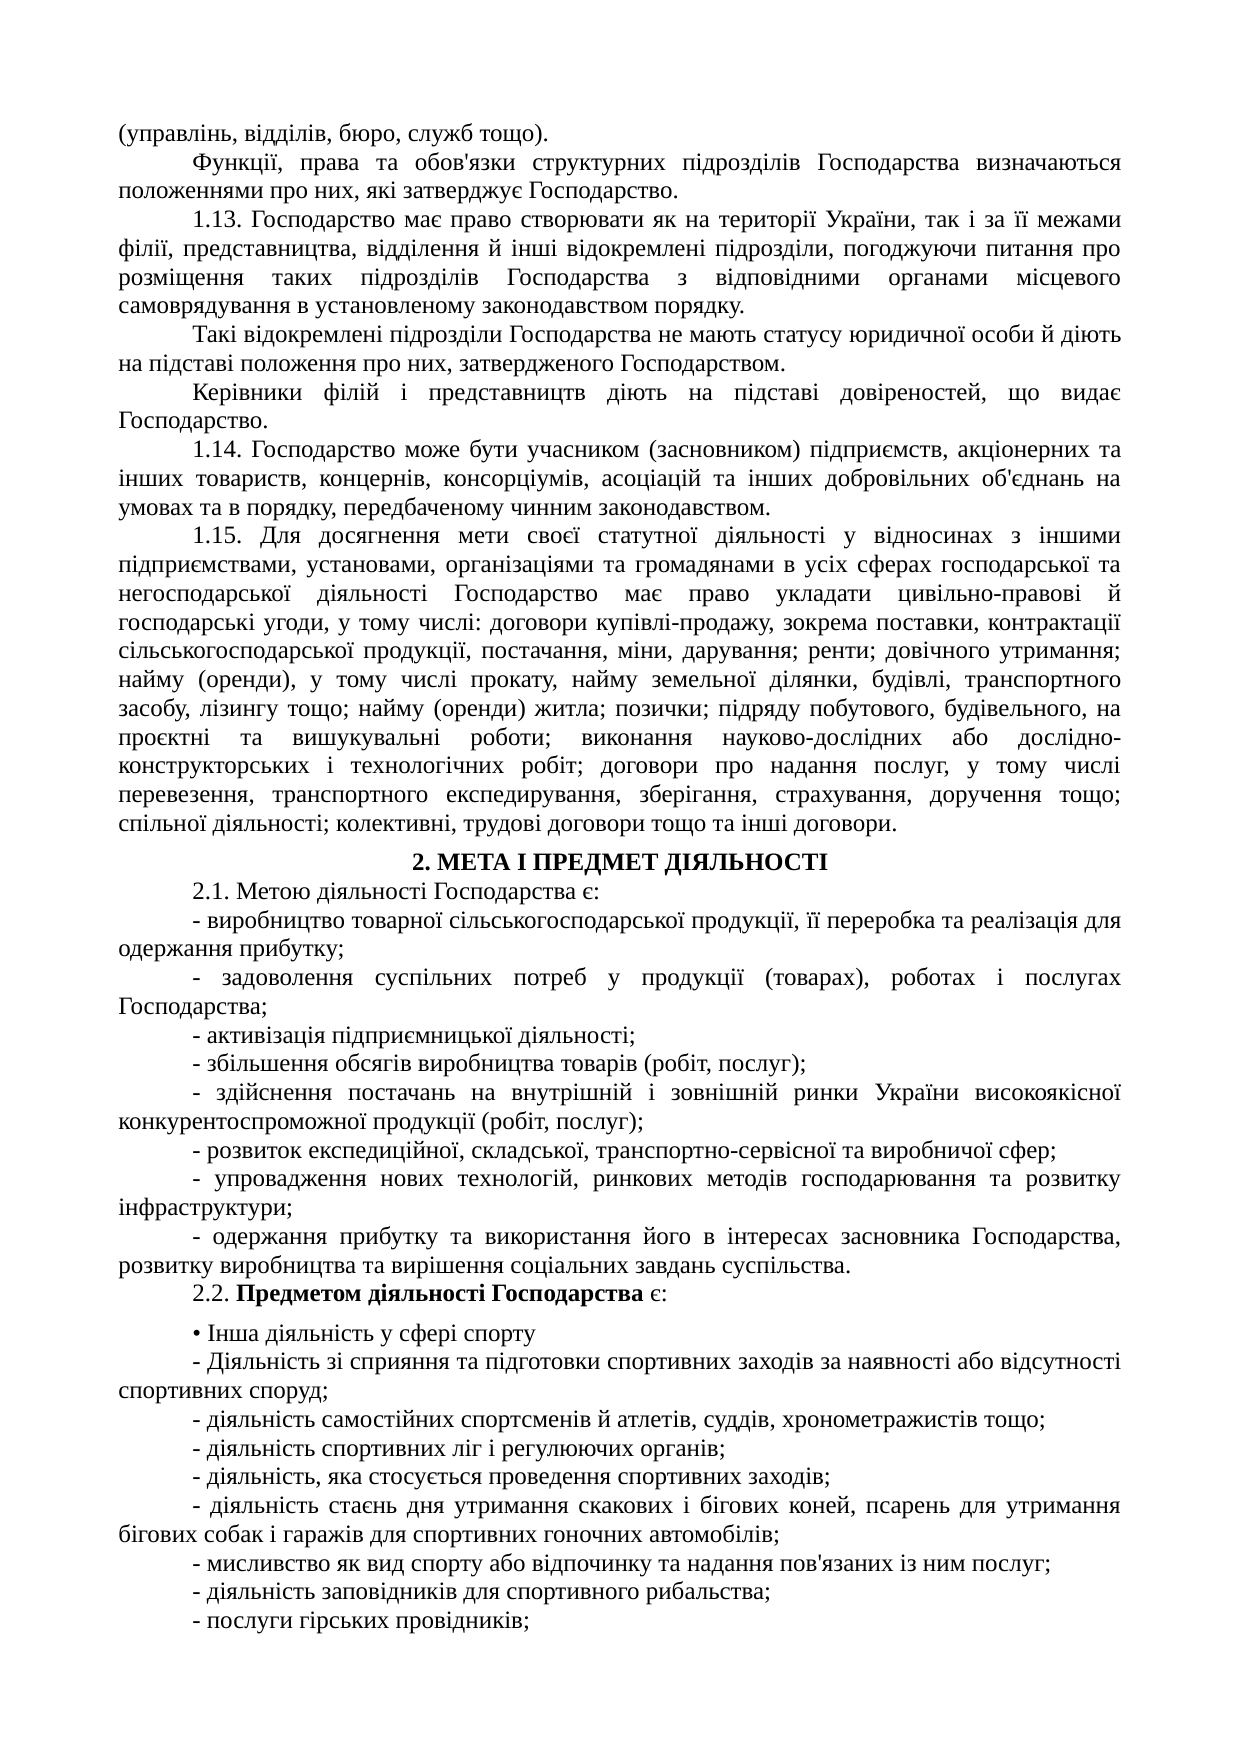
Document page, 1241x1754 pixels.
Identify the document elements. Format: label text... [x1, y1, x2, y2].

text - мисливство як вид спорту або відпочинку та надання пов'язаних із ним послуг; [118, 1548, 1122, 1576]
text - діяльність самостійних спортсменів й атлетів, суддів, хронометражистів тощо; [118, 1404, 1122, 1433]
text - діяльність, яка стосується проведення спортивних заходів; [118, 1461, 1122, 1490]
text - розвиток експедиційної, складської, транспортно-сервісної та виробничої сфер; [118, 1135, 1122, 1163]
text • Інша діяльність у сфері спорту [118, 1318, 1122, 1346]
text Функції, права та обов'язки структурних підрозділів Господарства визначаються положеннями про них, які затверджує Господарство. [118, 147, 1122, 204]
text - збільшення обсягів виробництва товарів (робіт, послуг); [118, 1048, 1122, 1077]
text Керівники філій і представництв діють на підставі довіреностей, що видає Господарство. [118, 377, 1122, 434]
text - діяльність стаєнь дня утримання скакових і бігових коней, псарень для утримання бігових собак і гаражів для спортивних гоночних автомобілів; [118, 1490, 1122, 1548]
text - задоволення суспільних потреб у продукції (товарах), роботах і послугах Господарства; [118, 962, 1122, 1020]
text 2.2. Предметом діяльності Господарства є: [118, 1278, 1122, 1307]
text - послуги гірських провідників; [118, 1605, 1122, 1634]
text - Діяльність зі сприяння та підготовки спортивних заходів за наявності або відсутності спортивних споруд; [118, 1346, 1122, 1404]
text - одержання прибутку та використання його в інтересах засновника Господарства, розвитку виробництва та вирішення соціальних завдань суспільства. [118, 1221, 1122, 1278]
text 1.13. Господарство має право створювати як на території України, так і за її межами філії, представництва, відділення й інші відокремлені підрозділи, погоджуючи питання про розміщення таких підрозділів Господарства з відповідними органами місцевого самоврядування в установленому законодавством порядку. [118, 204, 1122, 319]
text - діяльність заповідників для спортивного рибальства; [118, 1576, 1122, 1605]
text 2.1. Метою діяльності Господарства є: [118, 876, 1122, 905]
text - здійснення постачань на внутрішній і зовнішній ринки України високоякісної конкурентоспроможної продукції (робіт, послуг); [118, 1077, 1122, 1135]
text (управлінь, відділів, бюро, служб тощо). [118, 118, 1122, 147]
text 2. МЕТА І ПРЕДМЕТ ДІЯЛЬНОСТІ [118, 847, 1122, 876]
text - діяльність спортивних ліг і регулюючих органів; [118, 1433, 1122, 1461]
text - упровадження нових технологій, ринкових методів господарювання та розвитку інфраструктури; [118, 1163, 1122, 1221]
text - активізація підприємницької діяльності; [118, 1020, 1122, 1048]
text - виробництво товарної сільськогосподарської продукції, її переробка та реалізація для одержання прибутку; [118, 905, 1122, 962]
text 1.14. Господарство може бути учасником (засновником) підприємств, акціонерних та інших товариств, концернів, консорціумів, асоціацій та інших добровільних об'єднань на умовах та в порядку, передбаченому чинним законодавством. [118, 434, 1122, 521]
text Такі відокремлені підрозділи Господарства не мають статусу юридичної особи й діють на підставі положення про них, затвердженого Господарством. [118, 319, 1122, 377]
text 1.15. Для досягнення мети своєї статутної діяльності у відносинах з іншими підприємствами, установами, організаціями та громадянами в усіх сферах господарської та негосподарської діяльності Господарство має право укладати цивільно-правові й господарські угоди, у тому числі: договори купівлі-продажу, зокрема поставки, контрактації сільськогосподарської продукції, постачання, міни, дарування; ренти; довічного утримання; найму (оренди), у тому числі прокату, найму земельної ділянки, будівлі, транспортного засобу, лізингу тощо; найму (оренди) житла; позички; підряду побутового, будівельного, на проєктні та вишукувальні роботи; виконання науково-дослідних або дослідно-конструкторських і технологічних робіт; договори про надання послуг, у тому числі перевезення, транспортного експедирування, зберігання, страхування, доручення тощо; спільної діяльності; колективні, трудові договори тощо та інші договори. [118, 521, 1122, 837]
